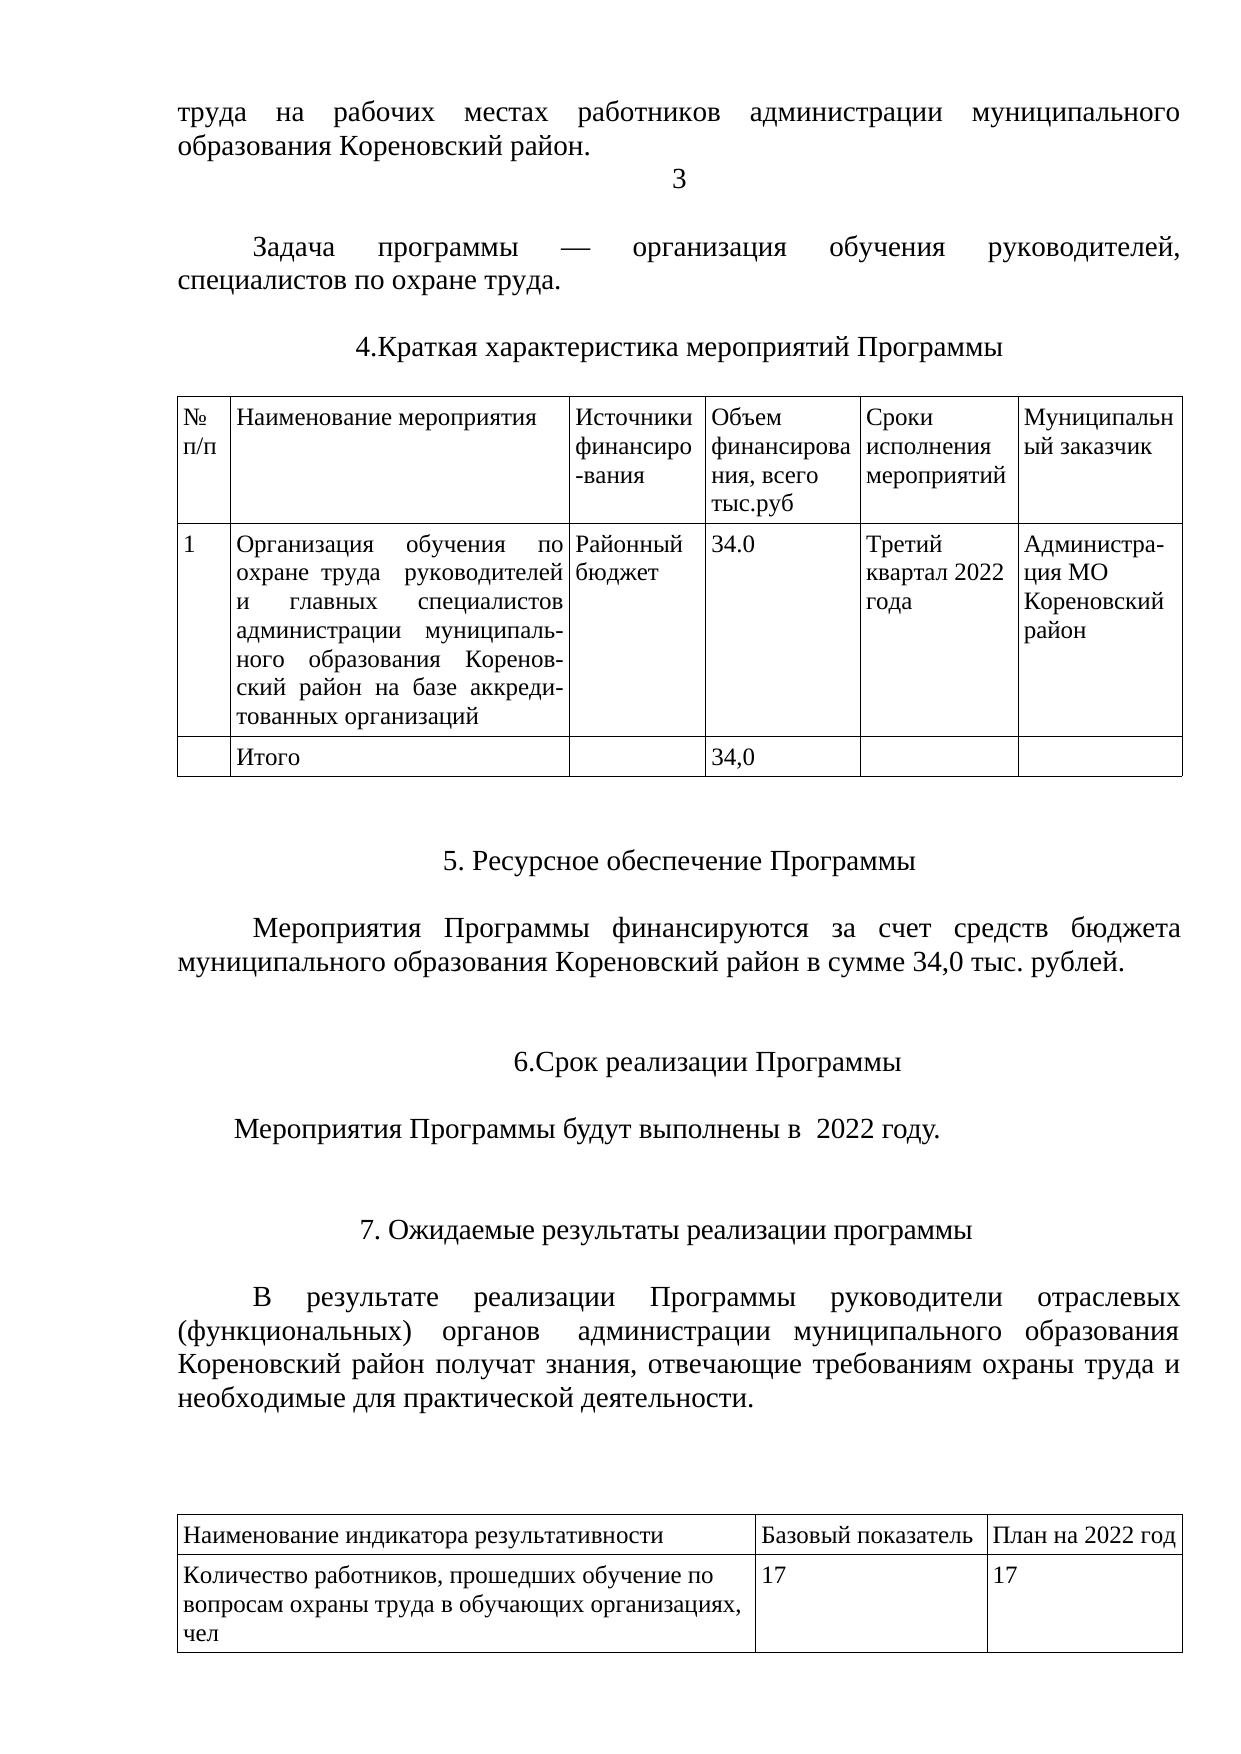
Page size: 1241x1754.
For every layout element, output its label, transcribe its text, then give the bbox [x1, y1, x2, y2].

table_cell [1019, 737, 1182, 776]
table_header Муниципальный заказчик [1019, 397, 1182, 523]
table_cell Администра-ция МО Кореновский район [1019, 524, 1182, 736]
text 5. Ресурсное обеспечение Программы [177, 843, 1181, 877]
text 4.Краткая характеристика мероприятий Программы [177, 329, 1181, 363]
table_cell 17 [988, 1555, 1182, 1652]
table_cell 1 [178, 524, 230, 736]
table_header Базовый показатель [756, 1515, 987, 1554]
table_cell 17 [756, 1555, 987, 1652]
table_cell [570, 737, 705, 776]
table_cell Организация обучения по охране труда руководителей и главных специалистов администрации муниципаль-ного образования Коренов-ский район на базе аккреди-тованных организаций [231, 524, 569, 736]
table_cell [178, 737, 230, 776]
text труда на рабочих местах работников администрации муниципального образования Кореновский район. [177, 94, 1181, 162]
table_cell Третий квартал 2022 года [861, 524, 1018, 736]
text Задача программы — организация обучения руководителей, специалистов по охране труда. [177, 229, 1181, 296]
table_header Наименование индикатора результативности [178, 1515, 755, 1554]
table_header Объем финансирования, всего тыс.руб [706, 397, 860, 523]
text 6.Срок реализации Программы [177, 1044, 1181, 1078]
text Мероприятия Программы финансируются за счет средств бюджета муниципального образования Кореновский район в сумме 34,0 тыс. рублей. [177, 910, 1181, 977]
table_cell Количество работников, прошедших обучение по вопросам охраны труда в обучающих организациях, чел [178, 1555, 755, 1652]
table_header Источники финансиро-вания [570, 397, 705, 523]
table_cell Итого [231, 737, 569, 776]
table_cell 34,0 [706, 737, 860, 776]
text Мероприятия Программы будут выполнены в 2022 году. [177, 1112, 1181, 1145]
table_header Наименование мероприятия [231, 397, 569, 523]
text 7. Ожидаемые результаты реализации программы [177, 1212, 1154, 1246]
text 3 [177, 162, 1181, 195]
table_cell [861, 737, 1018, 776]
text В результате реализации Программы руководители отраслевых (функциональных) органов администрации муниципального образования Кореновский район получат знания, отвечающие требованиям охраны труда и необходимые для практической деятельности. [177, 1279, 1181, 1413]
table_header Сроки исполнения мероприятий [861, 397, 1018, 523]
table_cell Районный бюджет [570, 524, 705, 736]
table_header № п/п [178, 397, 230, 523]
table_header План на 2022 год [988, 1515, 1182, 1554]
table_cell 34,0 [706, 524, 860, 736]
